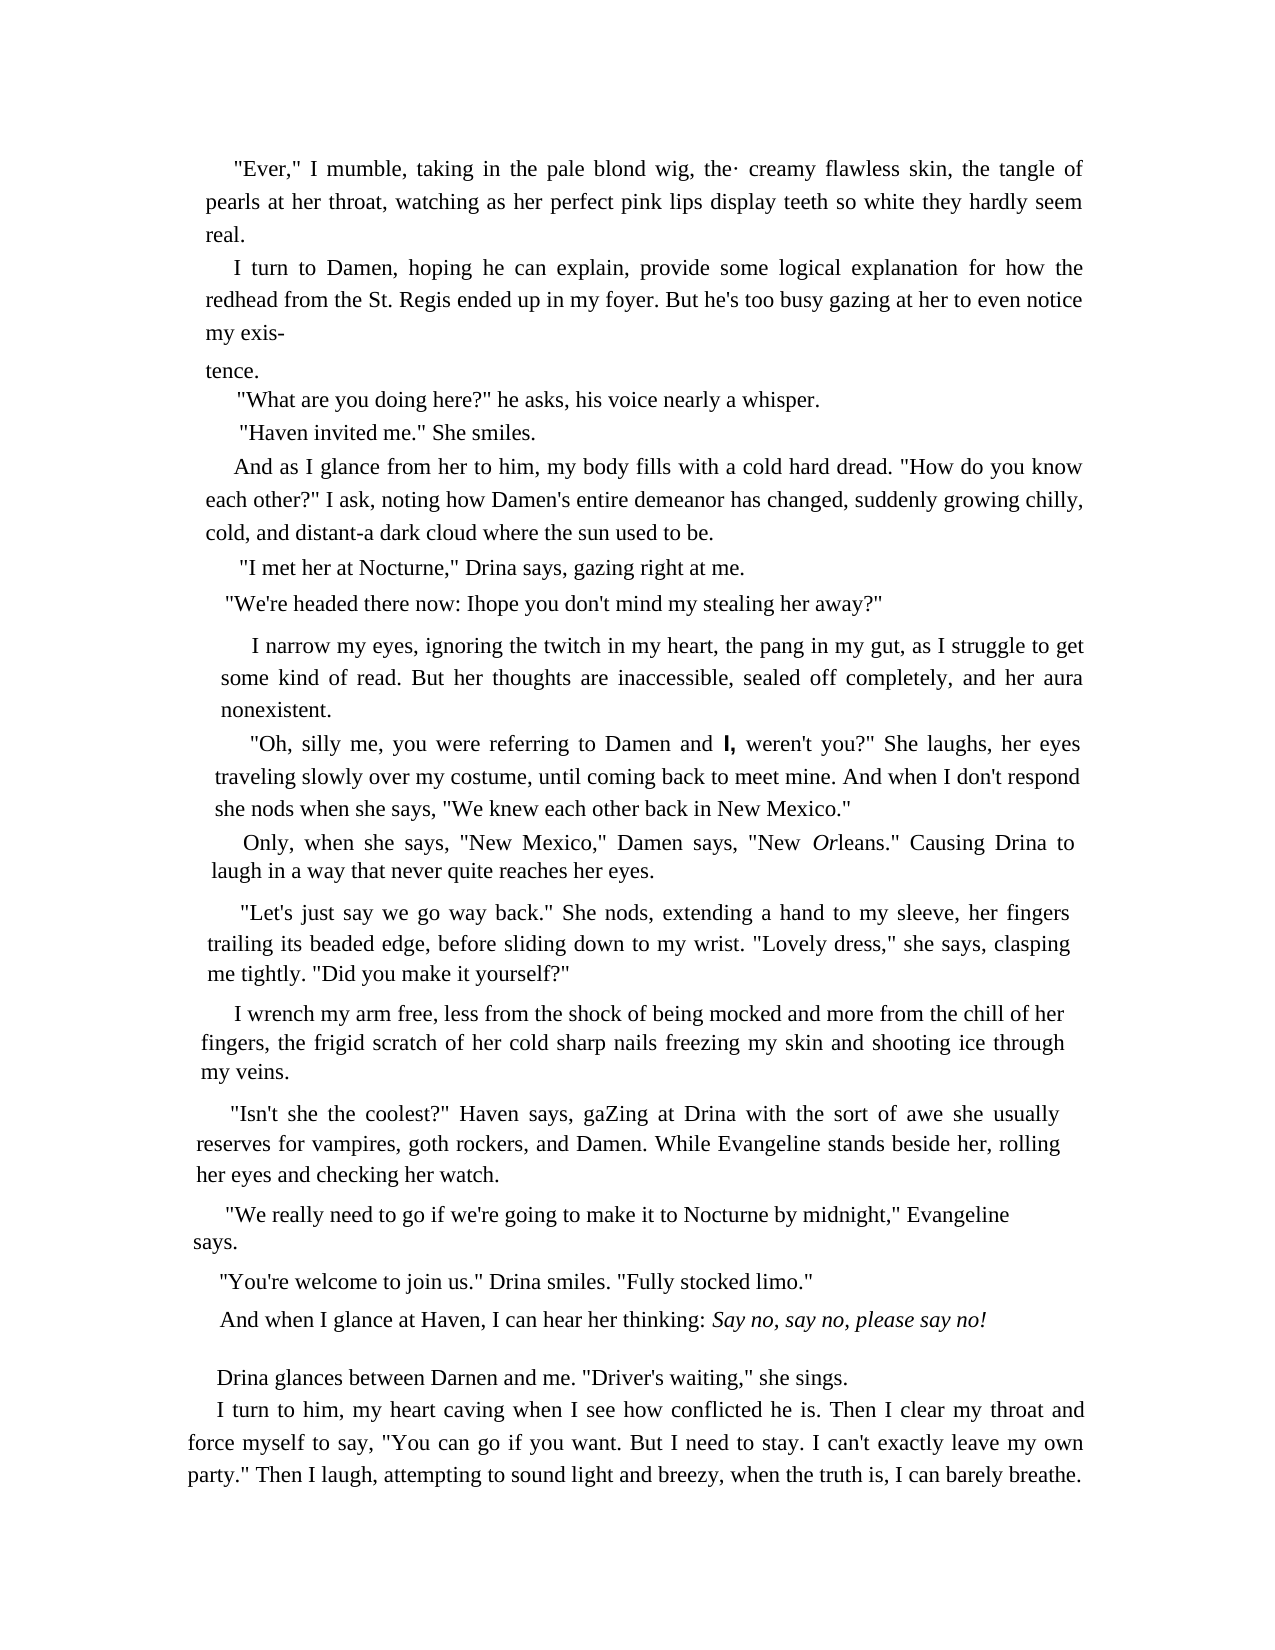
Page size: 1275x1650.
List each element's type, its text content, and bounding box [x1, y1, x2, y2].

text "We're headed there now: Ihope you don't mind my stealing her away?" [224, 594, 1087, 616]
text Drina glances between Darnen and me. "Driver's waiting," she sings. [188, 1359, 1086, 1392]
text tence. [205, 347, 1087, 386]
text "I met her at Nocturne," Drina says, gazing right at me. [239, 547, 1087, 582]
text "What are you doing here?" he asks, his voice nearly a whisper. [236, 386, 1087, 412]
text I wrench my arm free, less from the shock of being mocked and more from the chill of her fingers, the frigid scratch of her cold sharp nails freezing my skin and shooting ice through my veins. [201, 998, 1067, 1085]
text "Let's just say we go way back." She nods, extending a hand to my sleeve, her fingers trailing its beaded edge, before sliding down to my wrist. "Lovely dress," she says, clasping me tightly. "Did you make it yourself?" [207, 896, 1072, 987]
text I turn to Damen, hoping he can explain, provide some logical explanation for how the redhead from the St. Regis ended up in my foyer. But he's too busy gazing at her to even notice my exis- [205, 249, 1085, 347]
text Only, when she says, "New Mexico," Damen says, "New Or­leans." Causing Drina to laugh in a way that never quite reaches her eyes. [211, 828, 1075, 884]
text "Isn't she the coolest?" Haven says, gaZing at Drina with the sort of awe she usually reserves for vampires, goth rockers, and Damen. While Evangeline stands beside her, rolling her eyes and checking her watch. [196, 1097, 1062, 1188]
text I narrow my eyes, ignoring the twitch in my heart, the pang in my gut, as I struggle to get some kind of read. But her thoughts are inaccessible, sealed off completely, and her aura nonexistent. [221, 628, 1085, 724]
text ''You're welcome to join us." Drina smiles. "Fully stocked limo." [188, 1272, 1052, 1294]
text "We really need to go if we're going to make it to Nocturne by midnight," Evangeline says. [193, 1201, 1056, 1255]
text And when I glance at Haven, I can hear her thinking: Say no, say no, please say no! [188, 1311, 1052, 1332]
text "Oh, silly me, you were referring to Damen and I, weren't you?" She laughs, her eyes traveling slowly over my costume, un­til coming back to meet mine. And when I don't respond she nods when she says, "We knew each other back in New Mexico." [214, 726, 1081, 823]
text "Ever," I mumble, taking in the pale blond wig, the· creamy flawless skin, the tangle of pearls at her throat, watching as her perfect pink lips display teeth so white they hardly seem real. [205, 150, 1085, 249]
text "Haven invited me." She smiles. [239, 412, 1087, 448]
text And as I glance from her to him, my body fills with a cold hard dread. "How do you know each other?" I ask, noting how Damen's entire demeanor has changed, suddenly growing chilly, cold, and distant-a dark cloud where the sun used to be. [205, 448, 1085, 547]
text I turn to him, my heart caving when I see how conflicted he is. Then I clear my throat and force myself to say, "You can go if you want. But I need to stay. I can't exactly leave my own party." Then I laugh, attempting to sound light and breezy, when the truth is, I can barely breathe. [187, 1392, 1086, 1489]
